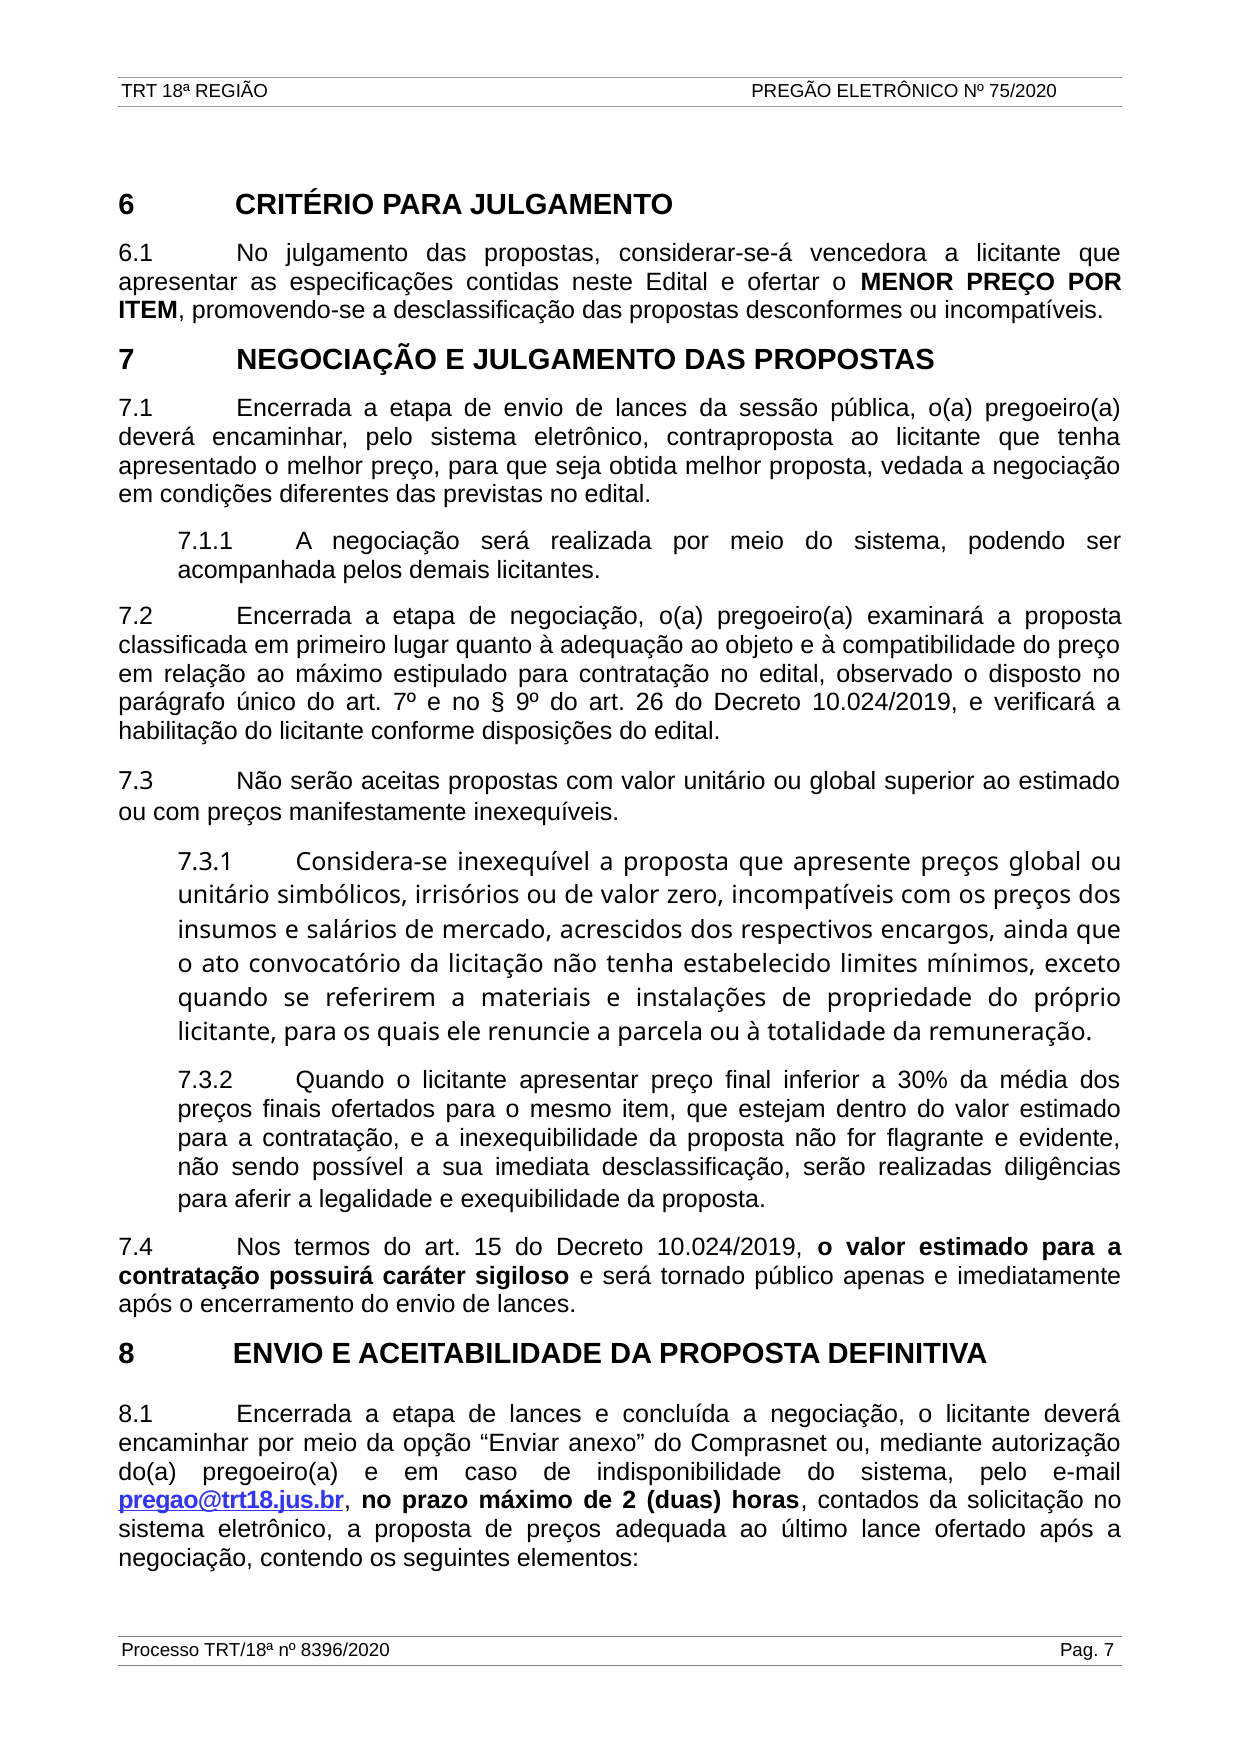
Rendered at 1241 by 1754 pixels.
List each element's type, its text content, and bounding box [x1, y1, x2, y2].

text 6.1 No julgamento das propostas, considerar-se-á vencedora a licitante que apresentar as especificações contidas neste Edital e ofertar o MENOR PREÇO POR ITEM, promovendo-se a desclassificação das propostas desconformes ou incompatíveis. [118, 238, 1122, 324]
text 7.1.1 A negociação será realizada por meio do sistema, podendo ser acompanhada pelos demais licitantes. [177, 526, 1122, 583]
text 7.3.1 Considera-se inexequível a proposta que apresente preços global ou unitário simbólicos, irrisórios ou de valor zero, incompatíveis com os preços dos insumos e salários de mercado, acrescidos dos respectivos encargos, ainda que o ato convocatório da licitação não tenha estabelecido limites mínimos, exceto quando se referirem a materiais e instalações de propriedade do próprio licitante, para os quais ele renuncie a parcela ou à totalidade da remuneração. [177, 843, 1122, 1047]
text 7.3.2 Quando o licitante apresentar preço final inferior a 30% da média dos preços finais ofertados para o mesmo item, que estejam dentro do valor estimado para a contratação, e a inexequibilidade da proposta não for flagrante e evidente, não sendo possível a sua imediata desclassificação, serão realizadas diligências para aferir a legalidade e exequibilidade da proposta. [177, 1065, 1122, 1214]
text 8.1 Encerrada a etapa de lances e concluída a negociação, o licitante deverá encaminhar por meio da opção “Enviar anexo” do Comprasnet ou, mediante autorização do(a) pregoeiro(a) e em caso de indisponibilidade do sistema, pelo e-mail pregao@trt18.jus.br, no prazo máximo de 2 (duas) horas, contados da solicitação no sistema eletrônico, a proposta de preços adequada ao último lance ofertado após a negociação, contendo os seguintes elementos: [118, 1399, 1122, 1571]
text 7.2 Encerrada a etapa de negociação, o(a) pregoeiro(a) examinará a proposta classificada em primeiro lugar quanto à adequação ao objeto e à compatibilidade do preço em relação ao máximo estipulado para contratação no edital, observado o disposto no parágrafo único do art. 7º e no § 9º do art. 26 do Decreto 10.024/2019, e verificará a habilitação do licitante conforme disposições do edital. [118, 601, 1122, 745]
text 7 NEGOCIAÇÃO E JULGAMENTO DAS PROPOSTAS [118, 342, 1122, 376]
text 6 CRITÉRIO PARA JULGAMENTO [118, 187, 1122, 220]
text 7.3 Não serão aceitas propostas com valor unitário ou global superior ao estimado ou com preços manifestamente inexequíveis. [118, 763, 1122, 825]
text 7.4 Nos termos do art. 15 do Decreto 10.024/2019, o valor estimado para a contratação possuirá caráter sigiloso e será tornado público apenas e imediatamente após o encerramento do envio de lances. [118, 1232, 1122, 1318]
text 8 ENVIO E ACEITABILIDADE DA PROPOSTA DEFINITIVA [118, 1336, 1122, 1369]
text 7.1 Encerrada a etapa de envio de lances da sessão pública, o(a) pregoeiro(a) deverá encaminhar, pelo sistema eletrônico, contraproposta ao licitante que tenha apresentado o melhor preço, para que seja obtida melhor proposta, vedada a negociação em condições diferentes das previstas no edital. [118, 393, 1122, 508]
